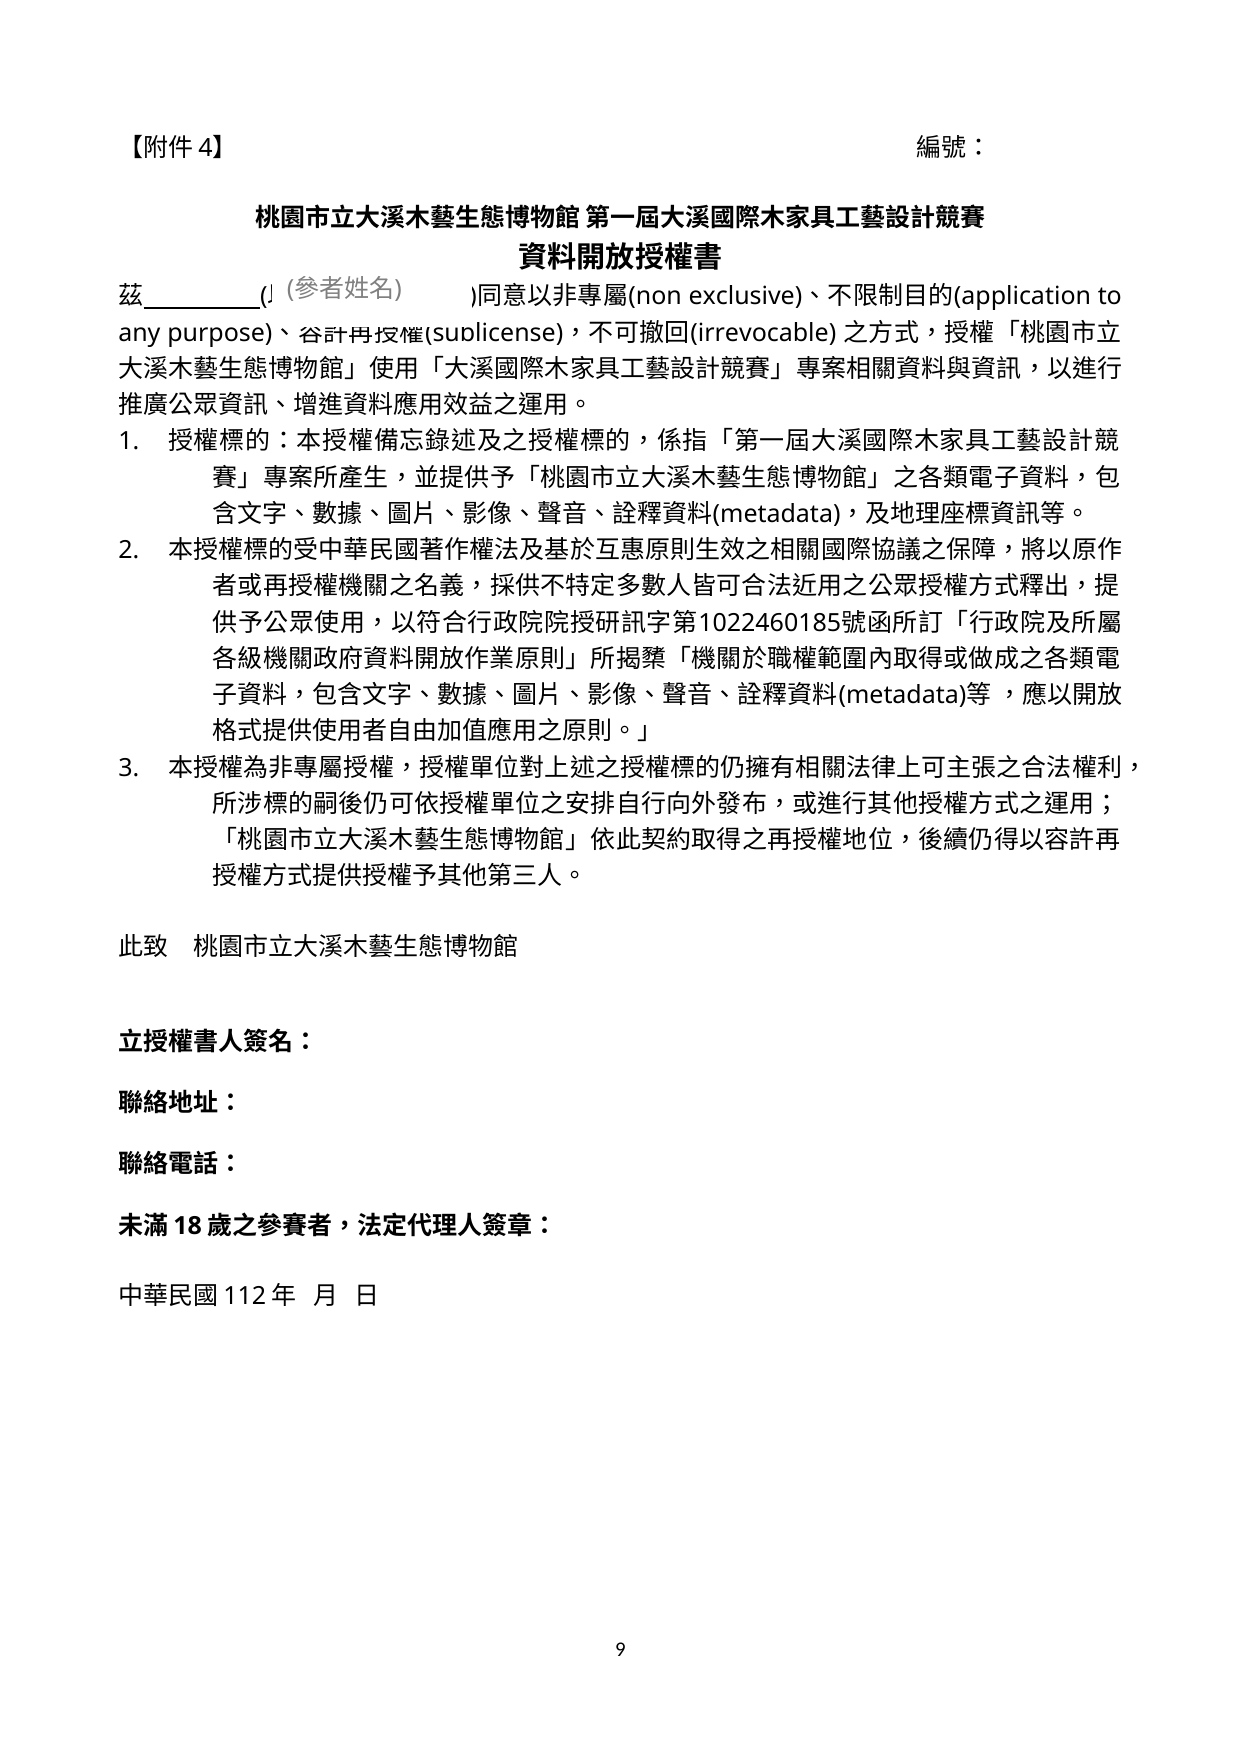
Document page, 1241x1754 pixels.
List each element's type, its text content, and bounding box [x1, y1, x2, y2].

text 資料開放授權書 [118, 233, 1122, 327]
text 茲 (以下簡稱授權單位)同意以非專屬(non exclusive)、不限制目的(application to any purpose)、容許再授權(sublicense)，不可撤回(irrevocable) 之方式，授權「桃園市立大溪木藝生態博物館」使用「大溪國際木家具工藝設計競賽」專案相關資料與資訊，以進行推廣公眾資訊、增進資料應用效益之運用。 [118, 276, 1122, 421]
list 本授權標的受中華民國著作權法及基於互惠原則生效之相關國際協議之保障，將以原作者或再授權機關之名義，採供不特定多數人皆可合法近用之公眾授權方式釋出，提供予公眾使用，以符合行政院院授研訊字第1022460185號函所訂「行政院及所屬各級機關政府資料開放作業原則」所揭櫫「機關於職權範圍內取得或做成之各類電子資料，包含文字、數據、圖片、影像、聲音、詮釋資料(metadata)等 ，應以開放格式提供使用者自由加值應用之原則。」 [118, 529, 1122, 747]
text 未滿18歲之參賽者，法定代理人簽章： [118, 1205, 1122, 1241]
text 中華民國112年 月 日 [118, 1276, 1122, 1312]
text (參者姓名) [287, 268, 457, 304]
list 本授權為非專屬授權，授權單位對上述之授權標的仍擁有相關法律上可主張之合法權利，所涉標的嗣後仍可依授權單位之安排自行向外發布，或進行其他授權方式之運用；「桃園市立大溪木藝生態博物館」依此契約取得之再授權地位，後續仍得以容許再授權方式提供授權予其他第三人。 [118, 747, 1122, 892]
text 聯絡電話： [118, 1144, 1122, 1180]
text 聯絡地址： [118, 1083, 1122, 1119]
text 桃園市立大溪木藝生態博物館 第一屆大溪國際木家具工藝設計競賽 [118, 197, 1122, 233]
text 立授權書人簽名： [118, 1021, 1122, 1058]
text 此致 桃園市立大溪木藝生態博物館 [118, 926, 1122, 962]
list 授權標的：本授權備忘錄述及之授權標的，係指「第一屆大溪國際木家具工藝設計競賽」專案所產生，並提供予「桃園市立大溪木藝生態博物館」之各類電子資料，包含文字、數據、圖片、影像、聲音、詮釋資料(metadata)，及地理座標資訊等。 [118, 421, 1122, 529]
text 【附件4】 編號： [118, 127, 1122, 163]
